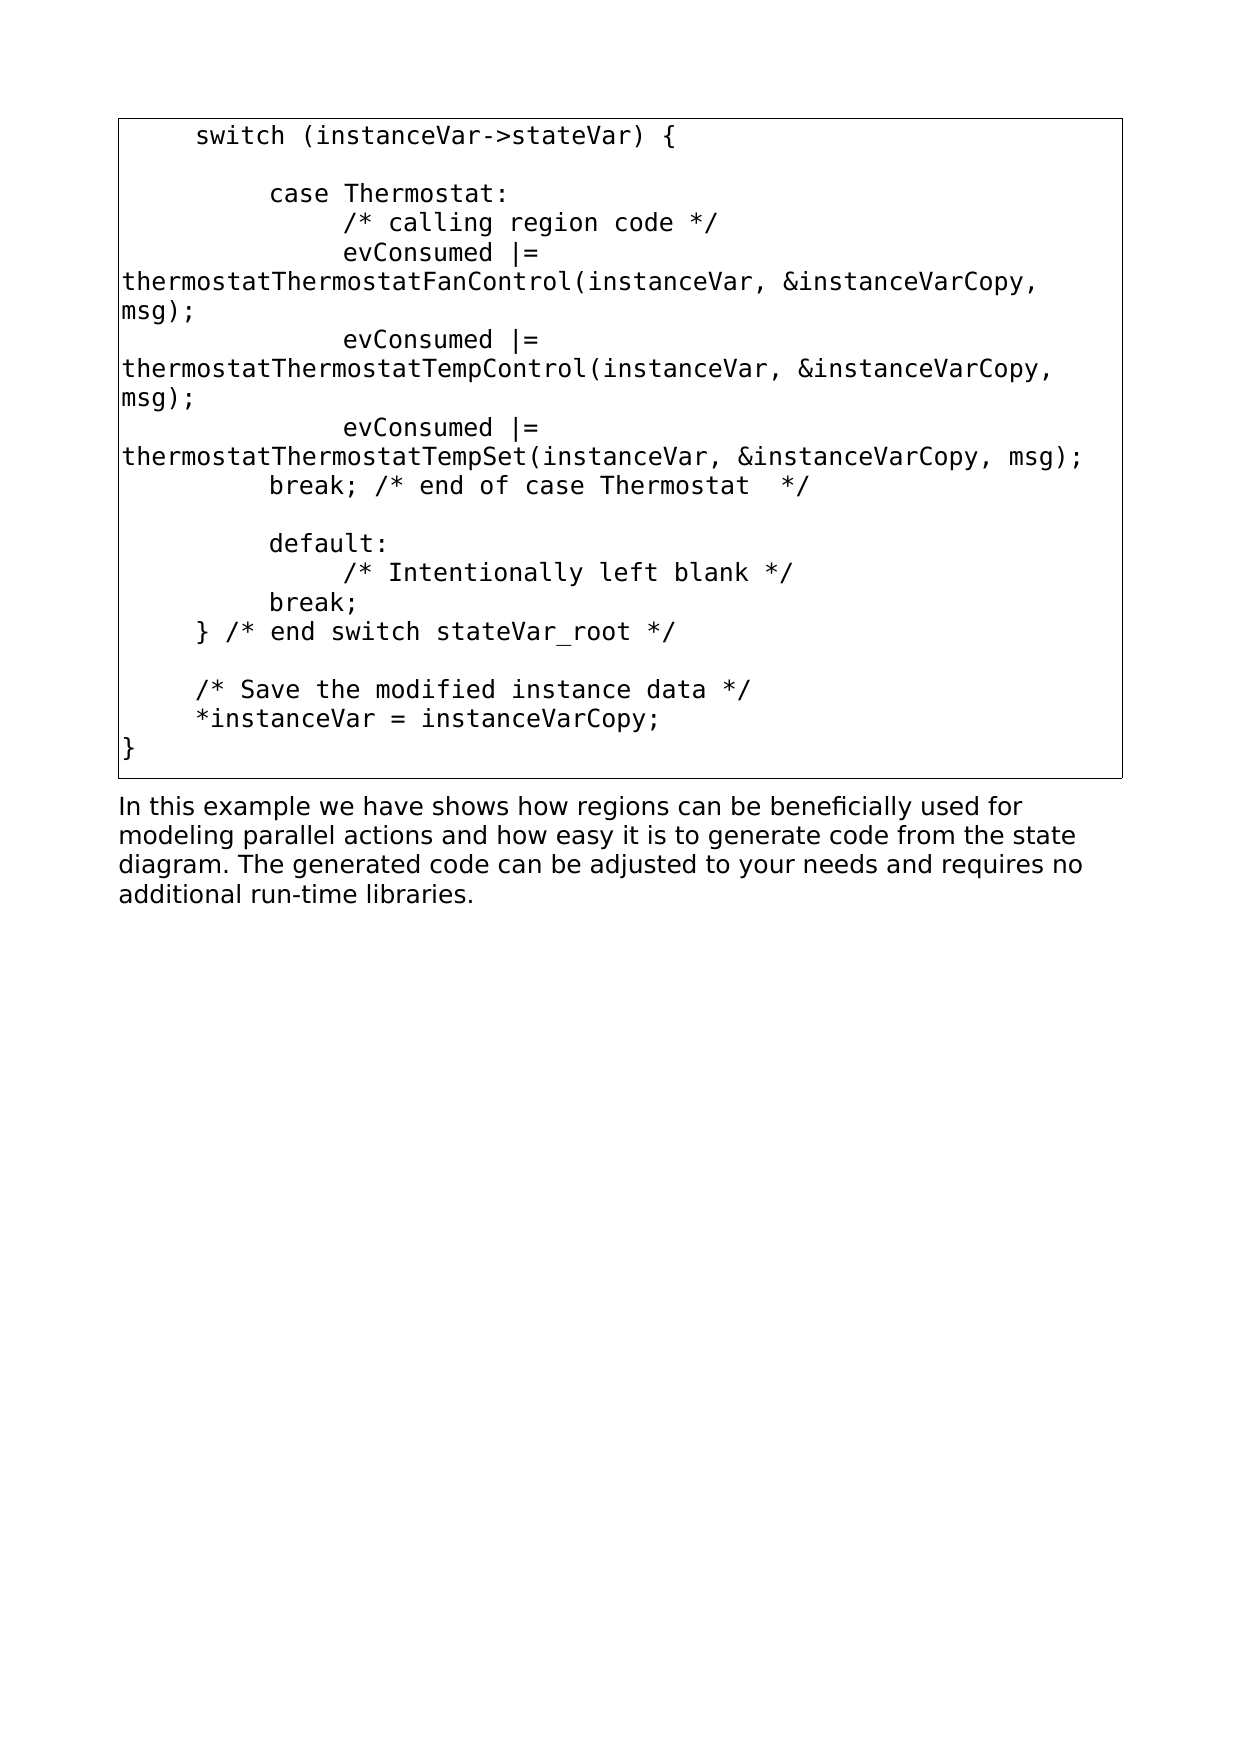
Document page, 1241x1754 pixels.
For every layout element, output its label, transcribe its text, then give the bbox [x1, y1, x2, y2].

table_header switch (instanceVar->stateVar) { case Thermostat: /* calling region code */ evConsumed |= thermostatThermostatFanControl(instanceVar, &instanceVarCopy, msg); evConsumed |= thermostatThermostatTempControl(instanceVar, &instanceVarCopy, msg); evConsumed |= thermostatThermostatTempSet(instanceVar, &instanceVarCopy, msg); break; /* end of case Thermostat */ default: /* Intentionally left blank */ break; } /* end switch stateVar_root */ /* Save the modified instance data */ *instanceVar = instanceVarCopy; } [119, 119, 1122, 777]
text In this example we have shows how regions can be beneficially used for modeling parallel actions and how easy it is to generate code from the state diagram. The generated code can be adjusted to your needs and requires no additional run-time libraries. [118, 792, 1122, 909]
